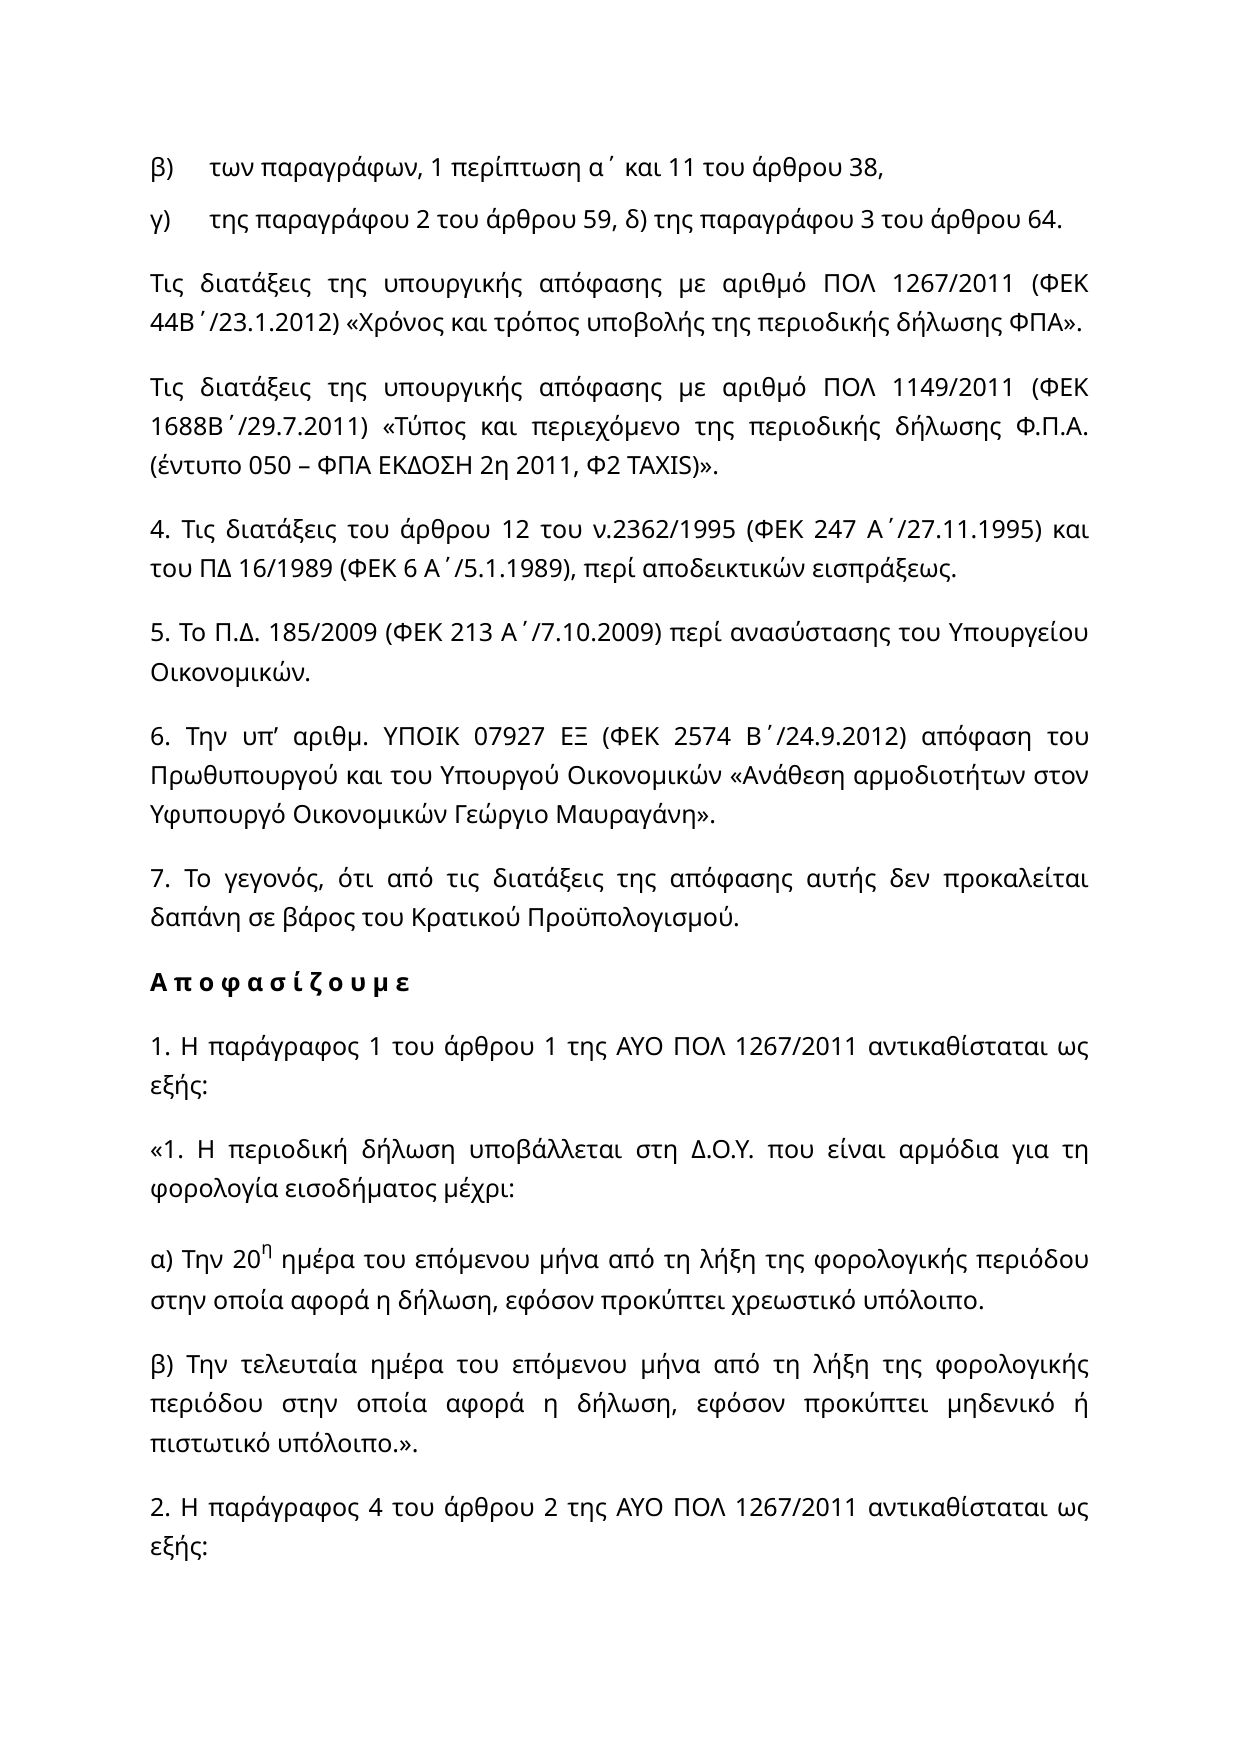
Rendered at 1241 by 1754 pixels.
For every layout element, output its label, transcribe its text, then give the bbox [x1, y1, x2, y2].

text Α π ο φ α σ ί ζ ο υ μ ε [150, 964, 1090, 998]
text α) Την 20η ημέρα του επόμενου μήνα από τη λήξη της φορολογικής περιόδου στην οποία αφορά η δήλωση, εφόσον προκύπτει χρεωστικό υπόλοιπο. [150, 1235, 1090, 1317]
list β) των παραγράφων, 1 περίπτωση α΄ και 11 του άρθρου 38, [150, 150, 1090, 184]
text Τις διατάξεις της υπουργικής απόφασης με αριθμό ΠΟΛ 1149/2011 (ΦΕΚ 1688B΄/29.7.2011) «Τύπος και περιεχόμενο της περιοδικής δήλωσης Φ.Π.Α. (έντυπο 050 – ΦΠΑ ΕΚΔΟΣΗ 2η 2011, Φ2 TAXIS)». [150, 369, 1090, 482]
text 5. Το Π.Δ. 185/2009 (ΦΕΚ 213 Α΄/7.10.2009) περί ανασύστασης του Υπουργείου Οικονομικών. [150, 615, 1090, 688]
text Τις διατάξεις της υπουργικής απόφασης με αριθμό ΠΟΛ 1267/2011 (ΦΕΚ 44Β΄/23.1.2012) «Χρόνος και τρόπος υποβολής της περιοδικής δήλωσης ΦΠΑ». [150, 266, 1090, 339]
text 1. Η παράγραφος 1 του άρθρου 1 της ΑΥΟ ΠΟΛ 1267/2011 αντικαθίσταται ως εξής: [150, 1028, 1090, 1102]
text «1. Η περιοδική δήλωση υποβάλλεται στη Δ.Ο.Υ. που είναι αρμόδια για τη φορολογία εισοδήματος μέχρι: [150, 1132, 1090, 1205]
list γ) της παραγράφου 2 του άρθρου 59, δ) της παραγράφου 3 του άρθρου 64. [150, 202, 1090, 236]
text 4. Τις διατάξεις του άρθρου 12 του ν.2362/1995 (ΦΕΚ 247 Α΄/27.11.1995) και του ΠΔ 16/1989 (ΦΕΚ 6 Α΄/5.1.1989), περί αποδεικτικών εισπράξεως. [150, 512, 1090, 585]
text 6. Την υπ’ αριθμ. ΥΠΟΙΚ 07927 ΕΞ (ΦΕΚ 2574 Β΄/24.9.2012) απόφαση του Πρωθυπουργού και του Υπουργού Οικονομικών «Ανάθεση αρμοδιοτήτων στον Υφυπουργό Οικονομικών Γεώργιο Μαυραγάνη». [150, 718, 1090, 831]
text 2. Η παράγραφος 4 του άρθρου 2 της ΑΥΟ ΠΟΛ 1267/2011 αντικαθίσταται ως εξής: [150, 1489, 1090, 1563]
text 7. Το γεγονός, ότι από τις διατάξεις της απόφασης αυτής δεν προκαλείται δαπάνη σε βάρος του Κρατικού Προϋπολογισμού. [150, 861, 1090, 934]
text β) Την τελευταία ημέρα του επόμενου μήνα από τη λήξη της φορολογικής περιόδου στην οποία αφορά η δήλωση, εφόσον προκύπτει μηδενικό ή πιστωτικό υπόλοιπο.». [150, 1347, 1090, 1459]
